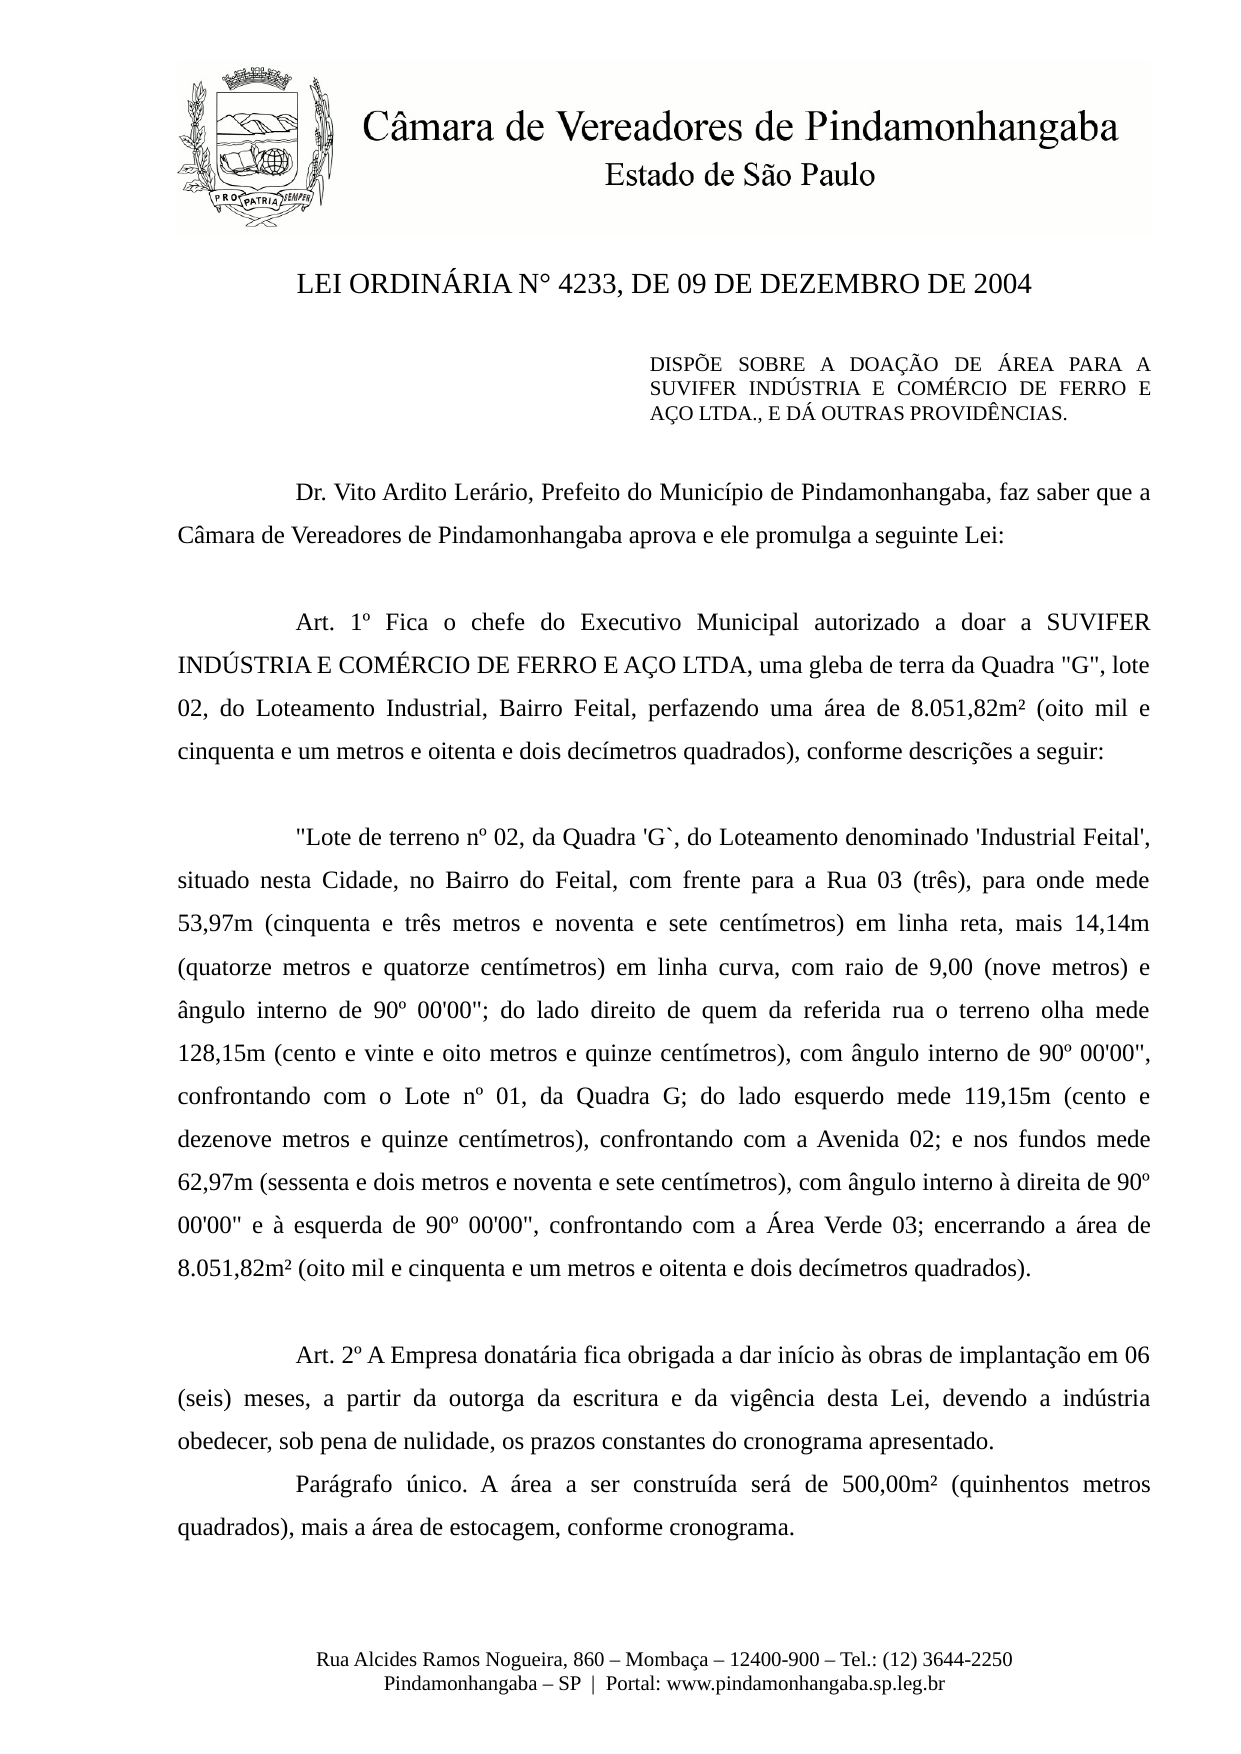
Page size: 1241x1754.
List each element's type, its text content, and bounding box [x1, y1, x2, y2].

text Dr. Vito Ardito Lerário, Prefeito do Município de Pindamonhangaba, faz saber que a Câmara de Vereadores de Pindamonhangaba aprova e ele promulga a seguinte Lei: [177, 477, 1152, 549]
text Art. 2º A Empresa donatária fica obrigada a dar início às obras de implantação em 06 (seis) meses, a partir da outorga da escritura e da vigência desta Lei, devendo a indústria obedecer, sob pena de nulidade, os prazos constantes do cronograma apresentado. [177, 1340, 1152, 1455]
text LEI ORDINÁRIA N° 4233, de 09 de dezembro de 2004 [177, 266, 1152, 299]
text "Lote de terreno nº 02, da Quadra 'G`, do Loteamento denominado 'Industrial Feital', situado nesta Cidade, no Bairro do Feital, com frente para a Rua 03 (três), para onde mede 53,97m (cinquenta e três metros e noventa e sete centímetros) em linha reta, mais 14,14m (quatorze metros e quatorze centímetros) em linha curva, com raio de 9,00 (nove metros) e ângulo interno de 90º 00'00"; do lado direito de quem da referida rua o terreno olha mede 128,15m (cento e vinte e oito metros e quinze centímetros), com ângulo interno de 90º 00'00", confrontando com o Lote nº 01, da Quadra G; do lado esquerdo mede 119,15m (cento e dezenove metros e quinze centímetros), confrontando com a Avenida 02; e nos fundos mede 62,97m (sessenta e dois metros e noventa e sete centímetros), com ângulo interno à direita de 90º 00'00" e à esquerda de 90º 00'00", confrontando com a Área Verde 03; encerrando a área de 8.051,82m² (oito mil e cinquenta e um metros e oitenta e dois decímetros quadrados). [177, 822, 1152, 1282]
text DISPÕE SOBRE A DOAÇÃO DE ÁREA PARA A SUVIFER INDÚSTRIA E COMÉRCIO DE FERRO E AÇO LTDA., E DÁ OUTRAS PROVIDÊNCIAS. [649, 352, 1152, 424]
text Parágrafo único. A área a ser construída será de 500,00m² (quinhentos metros quadrados), mais a área de estocagem, conforme cronograma. [177, 1469, 1152, 1541]
text Art. 1º Fica o chefe do Executivo Municipal autorizado a doar a SUVIFER INDÚSTRIA E COMÉRCIO DE FERRO E AÇO LTDA, uma gleba de terra da Quadra "G", lote 02, do Loteamento Industrial, Bairro Feital, perfazendo uma área de 8.051,82m² (oito mil e cinquenta e um metros e oitenta e dois decímetros quadrados), conforme descrições a seguir: [177, 607, 1152, 765]
picture [177, 59, 1152, 236]
